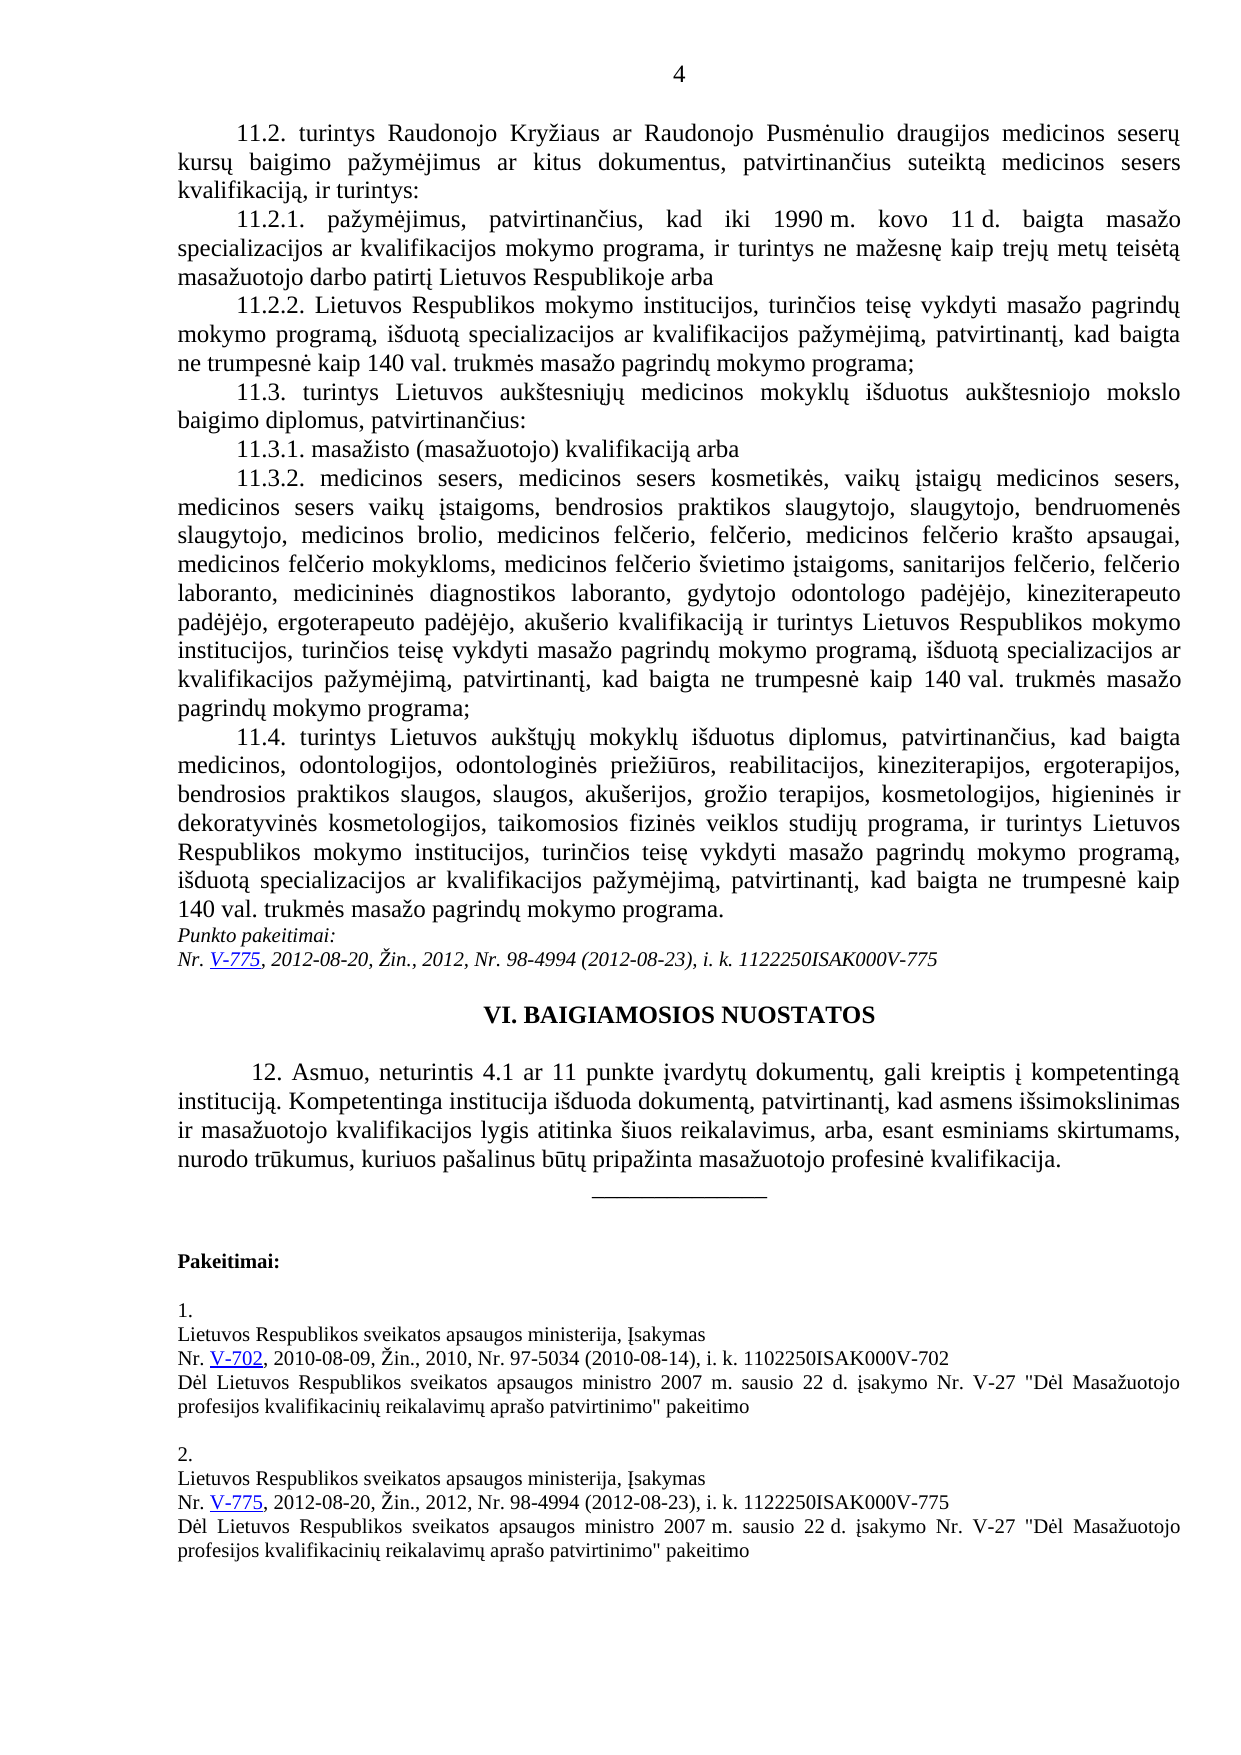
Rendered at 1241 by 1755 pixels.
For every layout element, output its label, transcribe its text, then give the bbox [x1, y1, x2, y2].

text ______________ [177, 1172, 1181, 1201]
text 11.2.2. Lietuvos Respublikos mokymo institucijos, turinčios teisę vykdyti masažo pagrindų mokymo programą, išduotą specializacijos ar kvalifikacijos pažymėjimą, patvirtinantį, kad baigta ne trumpesnė kaip 140 val. trukmės masažo pagrindų mokymo programa; [177, 291, 1181, 377]
text 11.3. turintys Lietuvos aukštesniųjų medicinos mokyklų išduotus aukštesniojo mokslo baigimo diplomus, patvirtinančius: [177, 377, 1181, 434]
text Dėl Lietuvos Respublikos sveikatos apsaugos ministro 2007 m. sausio 22 d. įsakymo Nr. V-27 "Dėl Masažuotojo profesijos kvalifikacinių reikalavimų aprašo patvirtinimo" pakeitimo [177, 1370, 1181, 1418]
text Pakeitimai: [177, 1249, 1181, 1273]
text Dėl Lietuvos Respublikos sveikatos apsaugos ministro 2007 m. sausio 22 d. įsakymo Nr. V-27 "Dėl Masažuotojo profesijos kvalifikacinių reikalavimų aprašo patvirtinimo" pakeitimo [177, 1514, 1181, 1562]
text Lietuvos Respublikos sveikatos apsaugos ministerija, Įsakymas [177, 1322, 1181, 1346]
text Punkto pakeitimai: [177, 923, 1181, 947]
text 11.2. turintys Raudonojo Kryžiaus ar Raudonojo Pusmėnulio draugijos medicinos seserų kursų baigimo pažymėjimus ar kitus dokumentus, patvirtinančius suteiktą medicinos sesers kvalifikaciją, ir turintys: [177, 118, 1181, 204]
text Nr. V-775, 2012-08-20, Žin., 2012, Nr. 98-4994 (2012-08-23), i. k. 1122250ISAK000V-775 [177, 947, 1181, 971]
text 12. Asmuo, neturintis 4.1 ar 11 punkte įvardytų dokumentų, gali kreiptis į kompetentingą instituciją. Kompetentinga institucija išduoda dokumentą, patvirtinantį, kad asmens išsimokslinimas ir masažuotojo kvalifikacijos lygis atitinka šiuos reikalavimus, arba, esant esminiams skirtumams, nurodo trūkumus, kuriuos pašalinus būtų pripažinta masažuotojo profesinė kvalifikacija. [177, 1057, 1181, 1172]
text Nr. V-775, 2012-08-20, Žin., 2012, Nr. 98-4994 (2012-08-23), i. k. 1122250ISAK000V-775 [177, 1490, 1181, 1514]
text 2. [177, 1442, 1181, 1466]
text Lietuvos Respublikos sveikatos apsaugos ministerija, Įsakymas [177, 1466, 1181, 1490]
text 11.3.1. masažisto (masažuotojo) kvalifikaciją arba [177, 434, 1181, 463]
text VI. BAIGIAMOSIOS NUOSTATOS [177, 1000, 1181, 1029]
text 11.2.1. pažymėjimus, patvirtinančius, kad iki 1990 m. kovo 11 d. baigta masažo specializacijos ar kvalifikacijos mokymo programa, ir turintys ne mažesnę kaip trejų metų teisėtą masažuotojo darbo patirtį Lietuvos Respublikoje arba [177, 204, 1181, 291]
text Nr. V-702, 2010-08-09, Žin., 2010, Nr. 97-5034 (2010-08-14), i. k. 1102250ISAK000V-702 [177, 1346, 1181, 1370]
text 1. [177, 1297, 1181, 1322]
text 11.3.2. medicinos sesers, medicinos sesers kosmetikės, vaikų įstaigų medicinos sesers, medicinos sesers vaikų įstaigoms, bendrosios praktikos slaugytojo, slaugytojo, bendruomenės slaugytojo, medicinos brolio, medicinos felčerio, felčerio, medicinos felčerio krašto apsaugai, medicinos felčerio mokykloms, medicinos felčerio švietimo įstaigoms, sanitarijos felčerio, felčerio laboranto, medicininės diagnostikos laboranto, gydytojo odontologo padėjėjo, kineziterapeuto padėjėjo, ergoterapeuto padėjėjo, akušerio kvalifikaciją ir turintys Lietuvos Respublikos mokymo institucijos, turinčios teisę vykdyti masažo pagrindų mokymo programą, išduotą specializacijos ar kvalifikacijos pažymėjimą, patvirtinantį, kad baigta ne trumpesnė kaip 140 val. trukmės masažo pagrindų mokymo programa; [177, 463, 1181, 722]
text 11.4. turintys Lietuvos aukštųjų mokyklų išduotus diplomus, patvirtinančius, kad baigta medicinos, odontologijos, odontologinės priežiūros, reabilitacijos, kineziterapijos, ergoterapijos, bendrosios praktikos slaugos, slaugos, akušerijos, grožio terapijos, kosmetologijos, higieninės ir dekoratyvinės kosmetologijos, taikomosios fizinės veiklos studijų programa, ir turintys Lietuvos Respublikos mokymo institucijos, turinčios teisę vykdyti masažo pagrindų mokymo programą, išduotą specializacijos ar kvalifikacijos pažymėjimą, patvirtinantį, kad baigta ne trumpesnė kaip 140 val. trukmės masažo pagrindų mokymo programa. [177, 722, 1181, 923]
